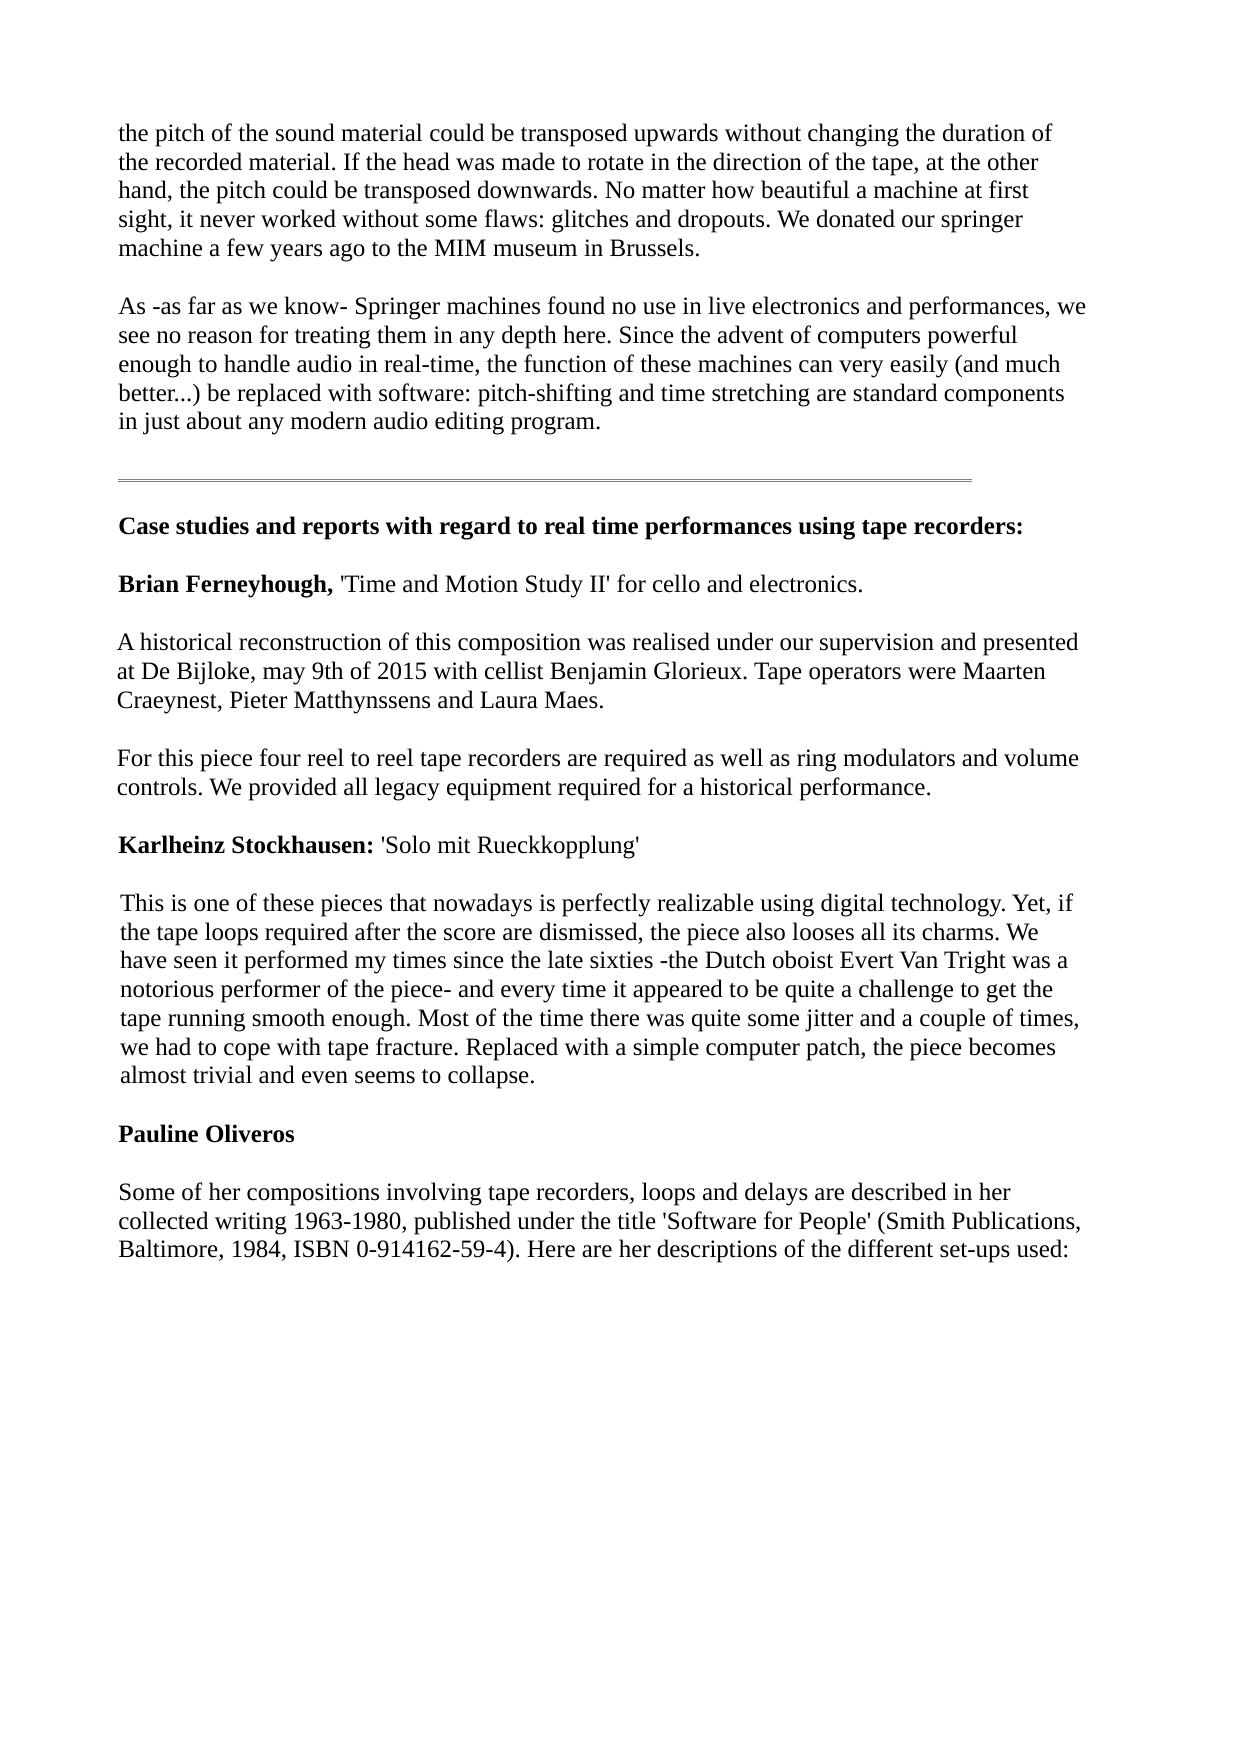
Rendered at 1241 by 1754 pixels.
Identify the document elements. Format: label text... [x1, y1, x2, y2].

text Pauline Oliveros [118, 1119, 972, 1148]
text Case studies and reports with regard to real time performances using tape recorders: [118, 511, 1090, 539]
text As -as far as we know- Springer machines found no use in live electronics and performances, we see no reason for treating them in any depth here. Since the advent of computers powerful enough to handle audio in real-time, the function of these machines can very easily (and much better...) be replaced with software: pitch-shifting and time stretching are standard components in just about any modern audio editing program. [118, 291, 1088, 435]
text For this piece four reel to reel tape recorders are required as well as ring modulators and volume controls. We provided all legacy equipment required for a historical performance. [117, 743, 1087, 800]
text Some of her compositions involving tape recorders, loops and delays are described in her collected writing 1963-1980, published under the title 'Software for People' (Smith Publications, Baltimore, 1984, ISBN 0-914162-59-4). Here are her descriptions of the different set-ups used: [118, 1177, 1088, 1263]
text Karlheinz Stockhausen: 'Solo mit Rueckkopplung' [118, 830, 972, 859]
text Brian Ferneyhough, 'Time and Motion Study II' for cello and electronics. [118, 569, 972, 598]
text A historical reconstruction of this composition was realised under our supervision and presented at De Bijloke, may 9th of 2015 with cellist Benjamin Glorieux. Tape operators were Maarten Craeynest, Pieter Matthynssens and Laura Maes. [117, 627, 1087, 713]
text the pitch of the sound material could be transposed upwards without changing the duration of the recorded material. If the head was made to rotate in the direction of the tape, at the other hand, the pitch could be transposed downwards. No matter how beautiful a machine at first sight, it never worked without some flaws: glitches and dropouts. We donated our springer machine a few years ago to the MIM museum in Brussels. [118, 118, 1088, 262]
text This is one of these pieces that nowadays is perfectly realizable using digital technology. Yet, if the tape loops required after the score are dismissed, the piece also looses all its charms. We have seen it performed my times since the late sixties -the Dutch oboist Evert Van Tright was a notorious performer of the piece- and every time it appeared to be quite a challenge to get the tape running smooth enough. Most of the time there was quite some jitter and a couple of times, we had to cope with tape fracture. Replaced with a simple computer patch, the piece becomes almost trivial and even seems to collapse. [120, 888, 1088, 1089]
